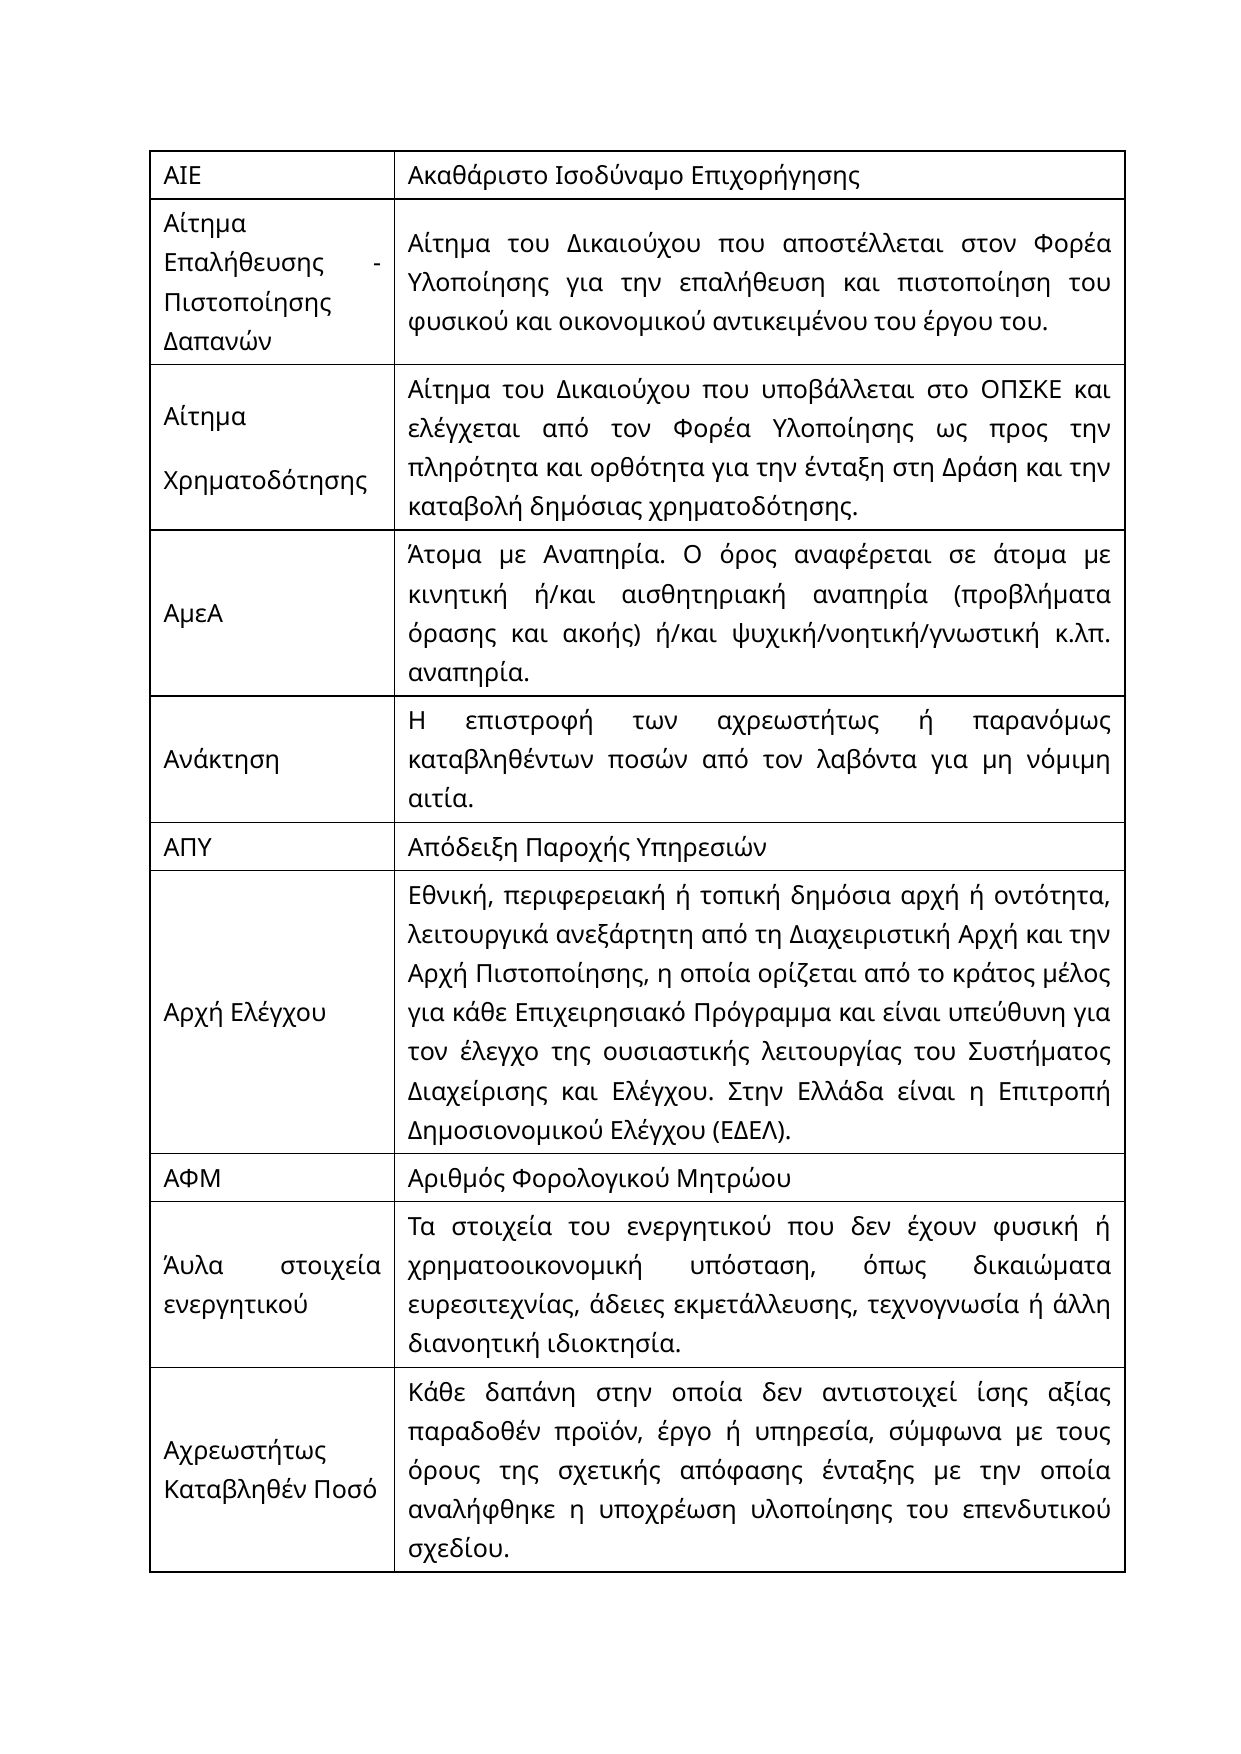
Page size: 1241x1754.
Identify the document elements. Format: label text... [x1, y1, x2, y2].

table_cell Αχρεωστήτως Καταβληθέν Ποσό [151, 1368, 394, 1571]
table_cell Αριθμός Φορολογικού Μητρώου [395, 1154, 1124, 1201]
table_cell Τα στοιχεία του ενεργητικού που δεν έχουν φυσική ή χρηματοοικονομική υπόσταση, όπως δικαιώματα ευρεσιτεχνίας, άδειες εκμετάλλευσης, τεχνογνωσία ή άλλη διανοητική ιδιοκτησία. [395, 1202, 1124, 1366]
table_cell Αίτημα του Δικαιούχου που υποβάλλεται στο ΟΠΣΚΕ και ελέγχεται από τον Φορέα Υλοποίησης ως προς την πληρότητα και ορθότητα για την ένταξη στη Δράση και την καταβολή δημόσιας χρηματοδότησης. [395, 365, 1124, 529]
table_cell ΑΙΕ [151, 152, 394, 198]
table_cell ΑΦΜ [151, 1154, 394, 1201]
table_cell Αίτημα Χρηματοδότησης [151, 365, 394, 529]
table_cell Η επιστροφή των αχρεωστήτως ή παρανόμως καταβληθέντων ποσών από τον λαβόντα για μη νόμιμη αιτία. [395, 697, 1124, 821]
table_cell Άτομα με Αναπηρία. Ο όρος αναφέρεται σε άτομα με κινητική ή/και αισθητηριακή αναπηρία (προβλήματα όρασης και ακοής) ή/και ψυχική/νοητική/γνωστική κ.λπ. αναπηρία. [395, 531, 1124, 695]
table_cell Κάθε δαπάνη στην οποία δεν αντιστοιχεί ίσης αξίας παραδοθέν προϊόν, έργο ή υπηρεσία, σύμφωνα με τους όρους της σχετικής απόφασης ένταξης με την οποία αναλήφθηκε η υποχρέωση υλοποίησης του επενδυτικού σχεδίου. [395, 1368, 1124, 1571]
table_cell ΑΠΥ [151, 823, 394, 869]
table_cell Αρχή Ελέγχου [151, 871, 394, 1153]
table_cell Αίτημα Επαλήθευσης - Πιστοποίησης Δαπανών [151, 200, 394, 364]
table_cell Ανάκτηση [151, 697, 394, 821]
table_cell Αίτημα του Δικαιούχου που αποστέλλεται στον Φορέα Υλοποίησης για την επαλήθευση και πιστοποίηση του φυσικού και οικονομικού αντικειμένου του έργου του. [395, 200, 1124, 364]
table_cell ΑμεΑ [151, 531, 394, 695]
table_cell Εθνική, περιφερειακή ή τοπική δημόσια αρχή ή οντότητα, λειτουργικά ανεξάρτητη από τη Διαχειριστική Αρχή και την Αρχή Πιστοποίησης, η οποία ορίζεται από το κράτος μέλος για κάθε Επιχειρησιακό Πρόγραμμα και είναι υπεύθυνη για τον έλεγχο της ουσιαστικής λειτουργίας του Συστήματος Διαχείρισης και Ελέγχου. Στην Ελλάδα είναι η Επιτροπή Δημοσιονομικού Ελέγχου (ΕΔΕΛ). [395, 871, 1124, 1153]
table_cell Ακαθάριστο Ισοδύναμο Επιχορήγησης [395, 152, 1124, 198]
table_cell Άυλα στοιχεία ενεργητικού [151, 1202, 394, 1366]
table_cell Απόδειξη Παροχής Υπηρεσιών [395, 823, 1124, 869]
